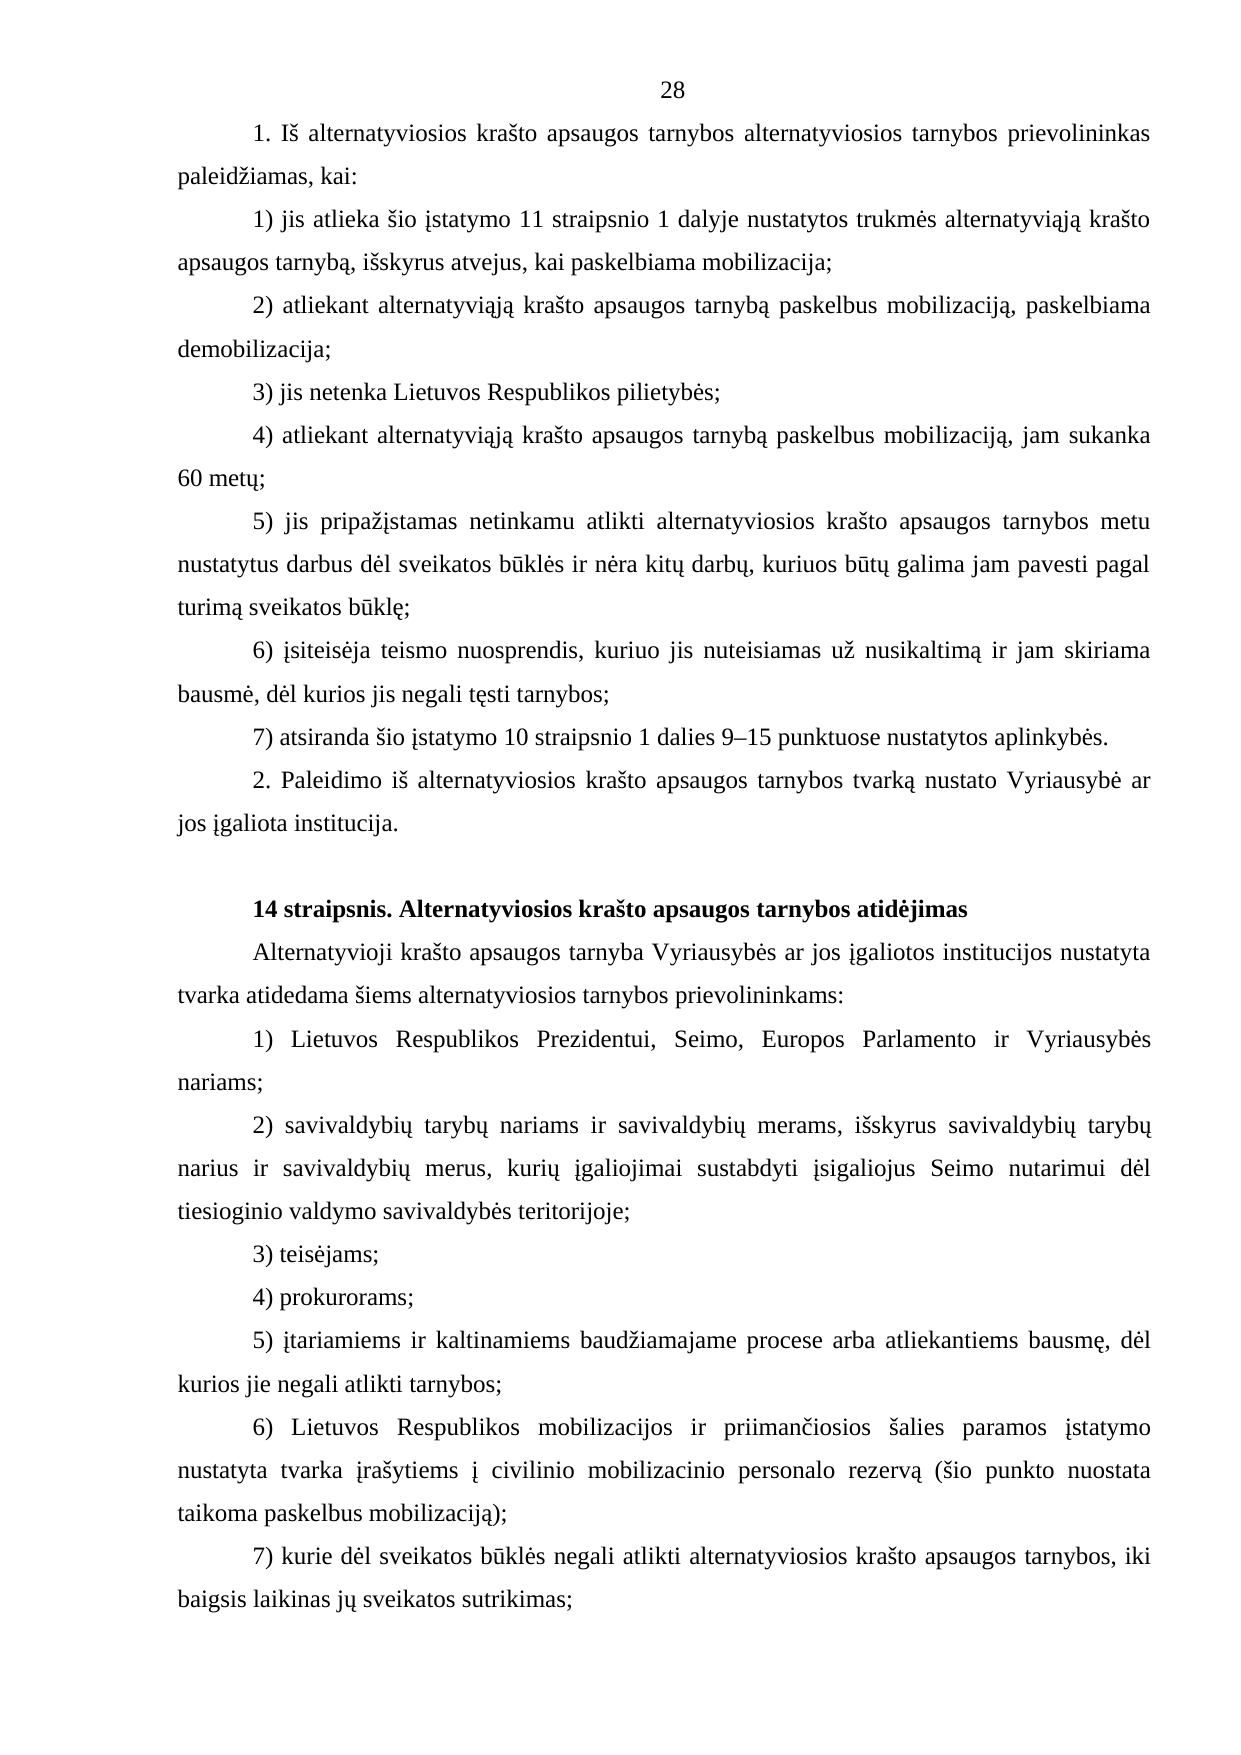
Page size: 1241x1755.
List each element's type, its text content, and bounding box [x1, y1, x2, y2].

text 1. Iš alternatyviosios krašto apsaugos tarnybos alternatyviosios tarnybos prievolininkas paleidžiamas, kai: [177, 118, 1152, 190]
text 14 straipsnis. Alternatyviosios krašto apsaugos tarnybos atidėjimas [177, 894, 1152, 923]
text 2. Paleidimo iš alternatyviosios krašto apsaugos tarnybos tvarką nustato Vyriausybė ar jos įgaliota institucija. [177, 765, 1152, 837]
text 5) jis pripažįstamas netinkamu atlikti alternatyviosios krašto apsaugos tarnybos metu nustatytus darbus dėl sveikatos būklės ir nėra kitų darbų, kuriuos būtų galima jam pavesti pagal turimą sveikatos būklę; [177, 506, 1152, 621]
text 7) atsiranda šio įstatymo 10 straipsnio 1 dalies 9–15 punktuose nustatytos aplinkybės. [177, 722, 1152, 751]
text 3) jis netenka Lietuvos Respublikos pilietybės; [177, 377, 1152, 406]
text 3) teisėjams; [177, 1239, 1152, 1268]
text 1) jis atlieka šio įstatymo 11 straipsnio 1 dalyje nustatytos trukmės alternatyviąją krašto apsaugos tarnybą, išskyrus atvejus, kai paskelbiama mobilizacija; [177, 204, 1152, 276]
text 4) atliekant alternatyviąją krašto apsaugos tarnybą paskelbus mobilizaciją, jam sukanka 60 metų; [177, 420, 1152, 492]
text Alternatyvioji krašto apsaugos tarnyba Vyriausybės ar jos įgaliotos institucijos nustatyta tvarka atidedama šiems alternatyviosios tarnybos prievolininkams: [177, 937, 1152, 1009]
text 1) Lietuvos Respublikos Prezidentui, Seimo, Europos Parlamento ir Vyriausybės nariams; [177, 1024, 1152, 1096]
text 6) įsiteisėja teismo nuosprendis, kuriuo jis nuteisiamas už nusikaltimą ir jam skiriama bausmė, dėl kurios jis negali tęsti tarnybos; [177, 636, 1152, 707]
text 7) kurie dėl sveikatos būklės negali atlikti alternatyviosios krašto apsaugos tarnybos, iki baigsis laikinas jų sveikatos sutrikimas; [177, 1541, 1152, 1613]
text 6) Lietuvos Respublikos mobilizacijos ir priimančiosios šalies paramos įstatymo nustatyta tvarka įrašytiems į civilinio mobilizacinio personalo rezervą (šio punkto nuostata taikoma paskelbus mobilizaciją); [177, 1412, 1152, 1527]
text 5) įtariamiems ir kaltinamiems baudžiamajame procese arba atliekantiems bausmę, dėl kurios jie negali atlikti tarnybos; [177, 1326, 1152, 1397]
text 2) savivaldybių tarybų nariams ir savivaldybių merams, išskyrus savivaldybių tarybų narius ir savivaldybių merus, kurių įgaliojimai sustabdyti įsigaliojus Seimo nutarimui dėl tiesioginio valdymo savivaldybės teritorijoje; [177, 1110, 1152, 1225]
text 4) prokurorams; [177, 1282, 1152, 1311]
text 2) atliekant alternatyviąją krašto apsaugos tarnybą paskelbus mobilizaciją, paskelbiama demobilizacija; [177, 291, 1152, 362]
